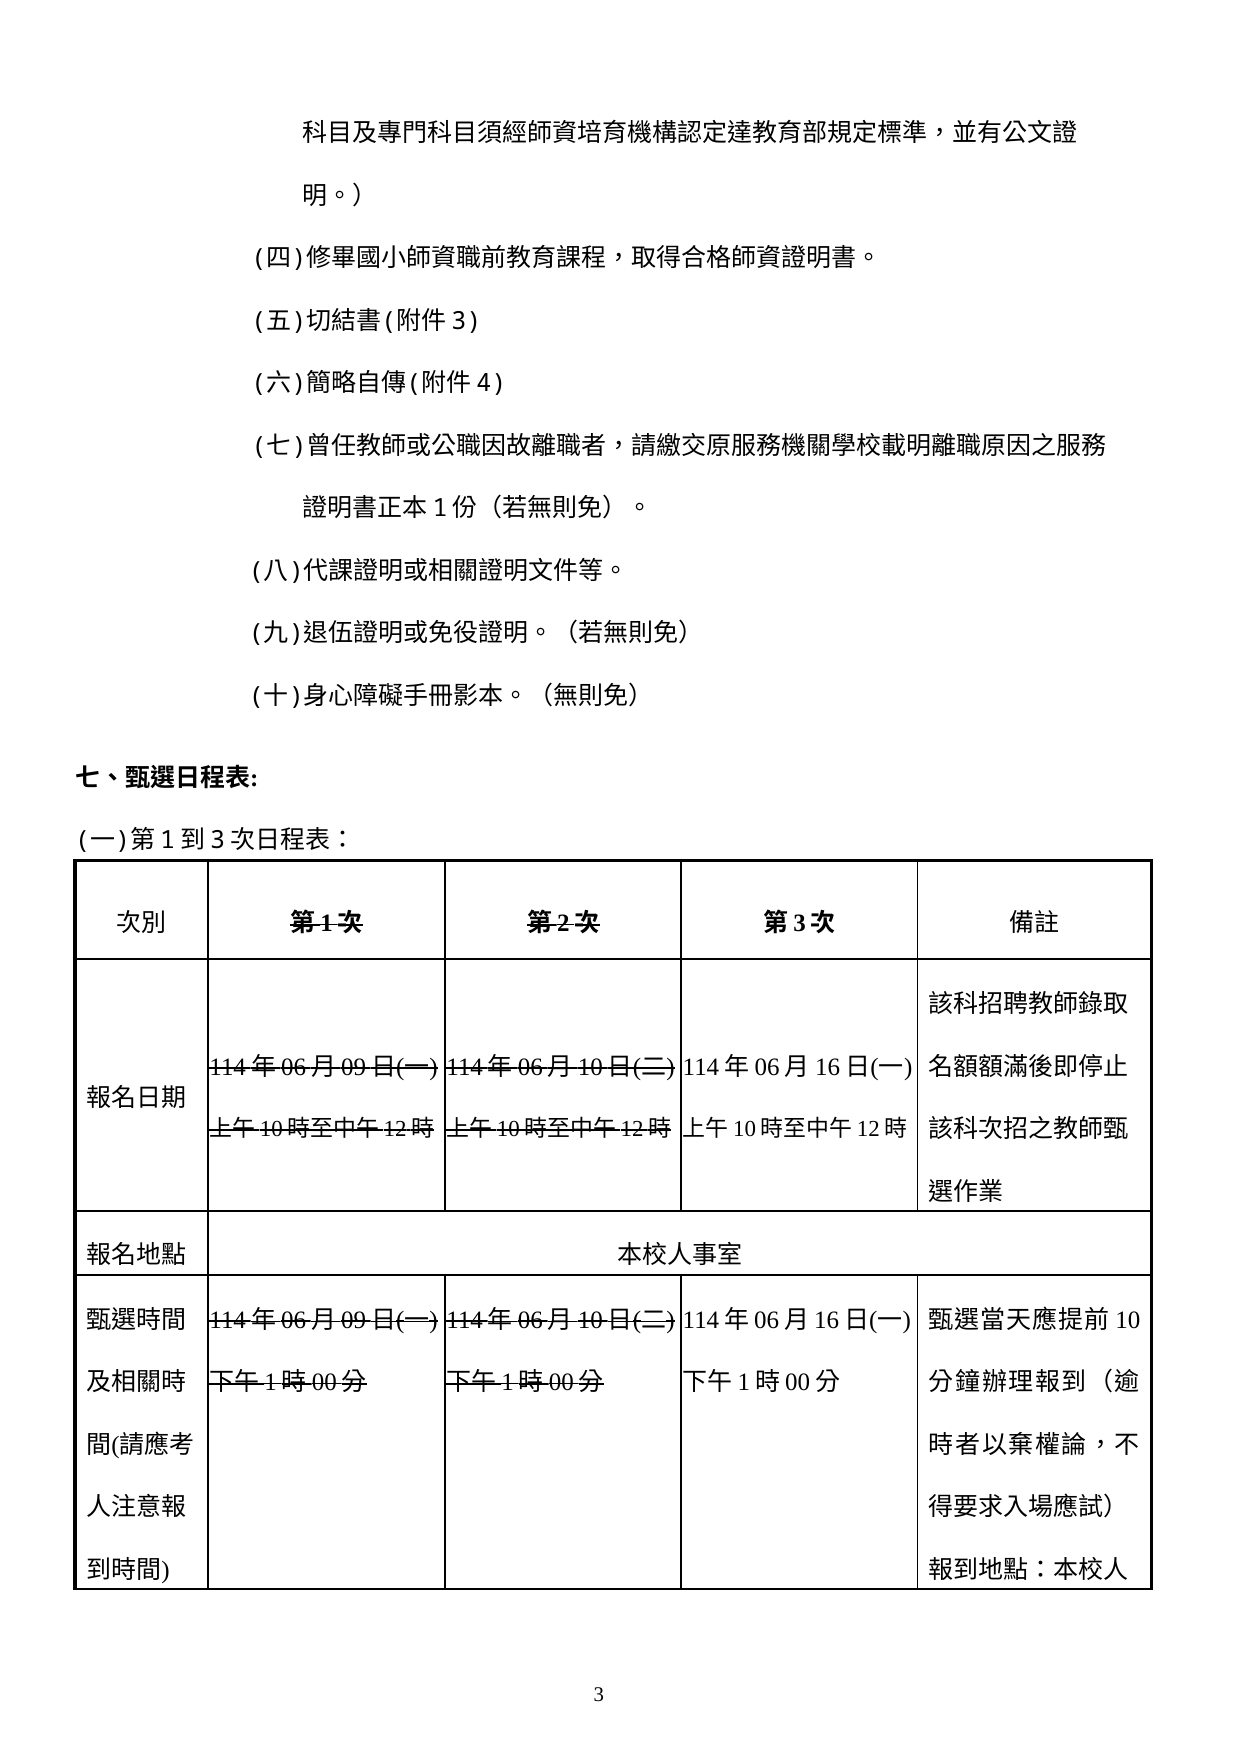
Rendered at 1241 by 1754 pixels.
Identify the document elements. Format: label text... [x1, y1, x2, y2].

table_cell 114年06月16日(一) 上午10時至中午12時 [682, 960, 917, 1210]
table_cell 114年06月09日(一) 下午1時00分 [209, 1276, 444, 1588]
table_cell 114年06月09日(一) 上午10時至中午12時 [209, 960, 444, 1210]
text 科目及專門科目須經師資培育機構認定達教育部規定標準，並有公文證明。） [251, 89, 1122, 214]
table_cell 甄選時間及相關時間(請應考人注意報到時間) [77, 1276, 207, 1588]
table_cell 該科招聘教師錄取名額額滿後即停止該科次招之教師甄選作業 [918, 960, 1150, 1210]
table_header 備註 [918, 862, 1150, 958]
text (七)曾任教師或公職因故離職者，請繳交原服務機關學校載明離職原因之服務證明書正本1份（若無則免）。 [251, 402, 1122, 527]
text (九)退伍證明或免役證明。（若無則免） [248, 589, 1122, 652]
text (八)代課證明或相關證明文件等。 [248, 527, 1122, 589]
text (五)切結書(附件3) [251, 277, 1122, 339]
table_cell 甄選當天應提前10分鐘辦理報到（逾時者以棄權論，不得要求入場應試） 報到地點：本校人 [918, 1276, 1150, 1588]
table_cell 本校人事室 [209, 1212, 1150, 1274]
table_cell 114年06月10日(二) 上午10時至中午12時 [446, 960, 680, 1210]
table_header 第2次 [446, 862, 680, 958]
table_header 次別 [77, 862, 207, 958]
table_cell 114年06月10日(二) 下午1時00分 [446, 1276, 680, 1588]
text (十)身心障礙手冊影本。（無則免） [248, 652, 1122, 714]
table_header 第1次 [209, 862, 444, 958]
table_header 第3次 [682, 862, 917, 958]
table_cell 報名地點 [77, 1212, 207, 1274]
text 七、甄選日程表: [75, 734, 1122, 796]
table_cell 114年06月16日(一) 下午1時00分 [682, 1276, 917, 1588]
text (一)第1到3次日程表： [75, 796, 1122, 859]
table_cell 報名日期 [77, 960, 207, 1210]
text (四)修畢國小師資職前教育課程，取得合格師資證明書。 [251, 214, 1122, 277]
text (六)簡略自傳(附件4) [251, 339, 1122, 402]
